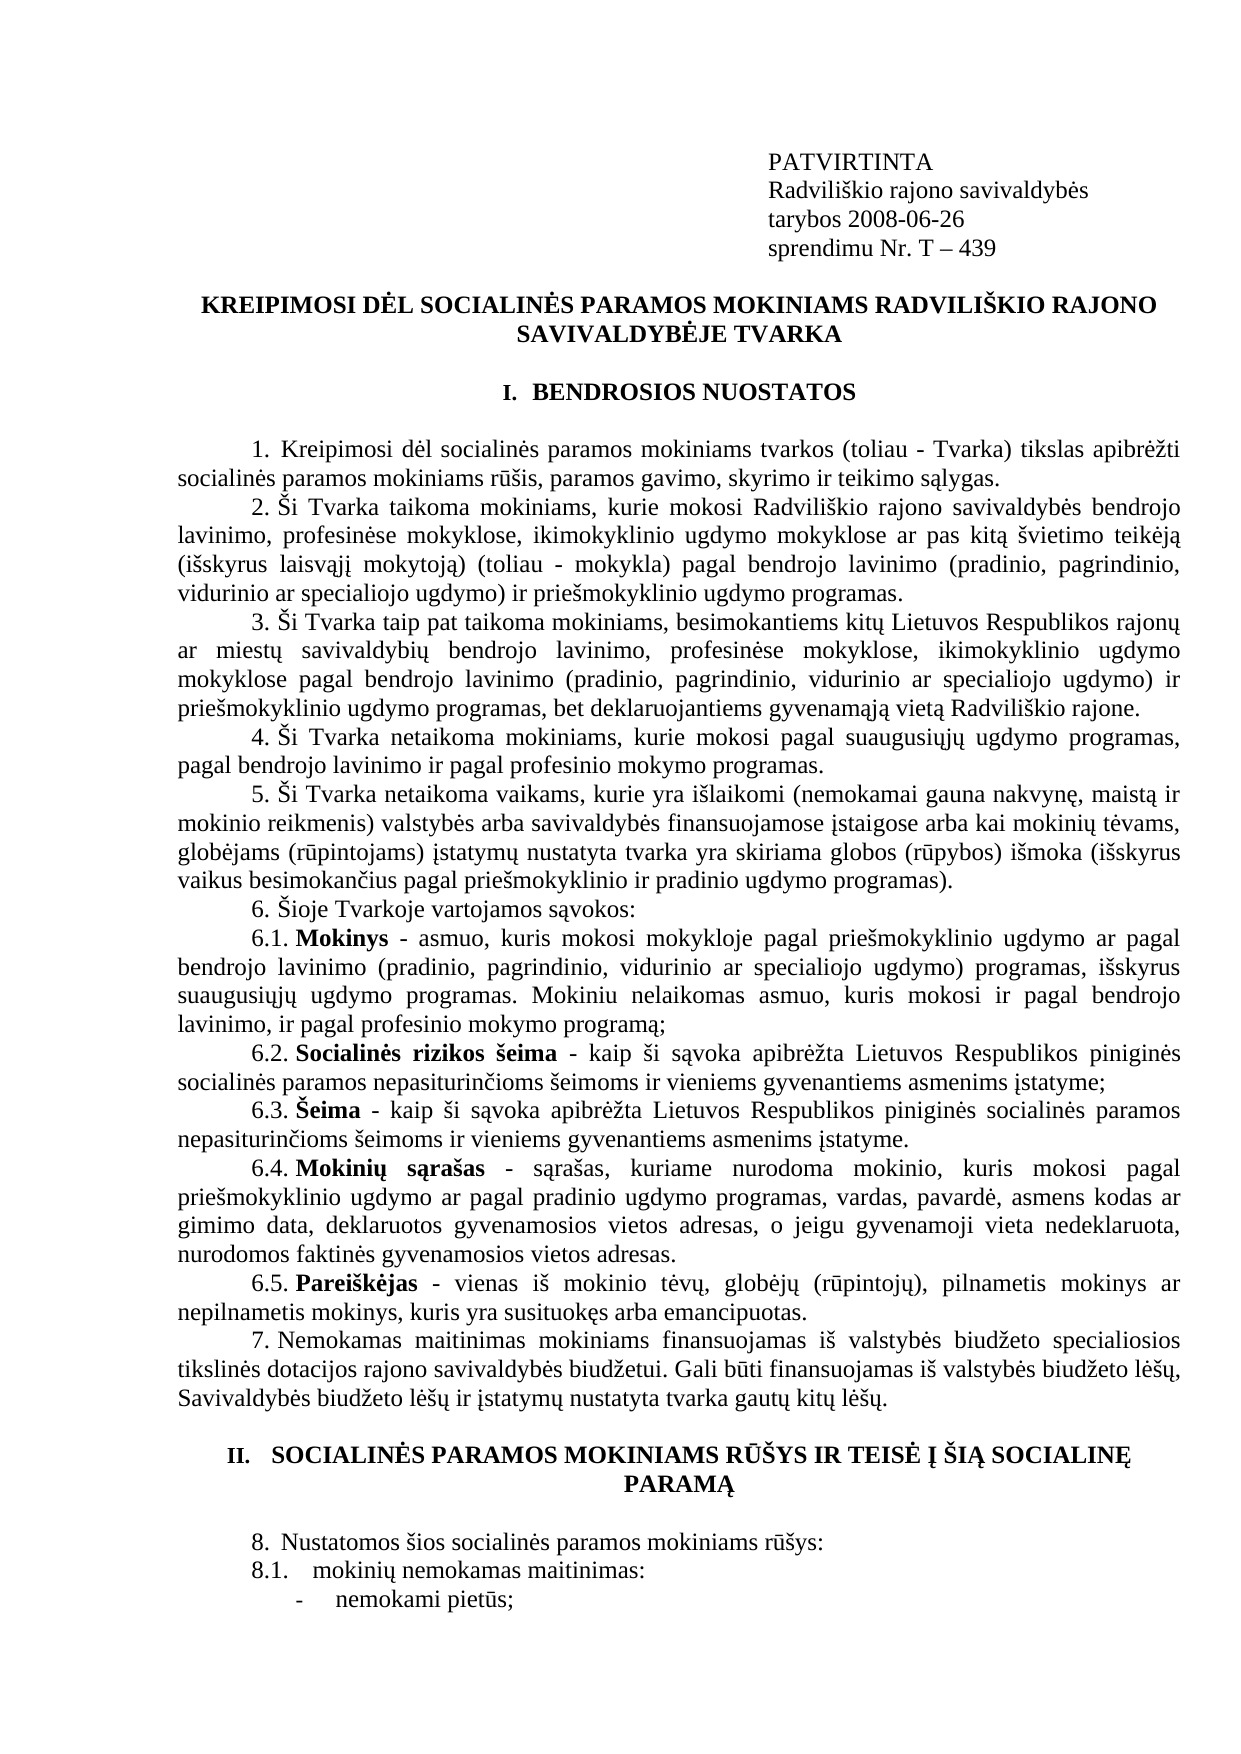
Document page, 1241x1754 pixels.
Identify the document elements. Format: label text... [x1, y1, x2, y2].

text II. SOCIALINĖS PARAMOS MOKINIAMS RŪŠYS IR TEISĖ Į ŠIĄ SOCIALINĘ [177, 1441, 1181, 1469]
text 8. Nustatomos šios socialinės paramos mokiniams rūšys: [177, 1527, 1181, 1556]
text 6.2. Socialinės rizikos šeima - kaip ši sąvoka apibrėžta Lietuvos Respublikos piniginės socialinės paramos nepasiturinčioms šeimoms ir vieniems gyvenantiems asmenims įstatyme; [177, 1038, 1181, 1096]
text PATVIRTINTA [768, 147, 1181, 176]
text 6.1. Mokinys - asmuo, kuris mokosi mokykloje pagal priešmokyklinio ugdymo ar pagal bendrojo lavinimo (pradinio, pagrindinio, vidurinio ar specialiojo ugdymo) programas, išskyrus suaugusiųjų ugdymo programas. Mokiniu nelaikomas asmuo, kuris mokosi ir pagal bendrojo lavinimo, ir pagal profesinio mokymo programą; [177, 923, 1181, 1038]
text tarybos 2008-06-26 [768, 204, 1181, 233]
text sprendimu Nr. T – 439 [768, 233, 1181, 262]
text 6.4. Mokinių sąrašas - sąrašas, kuriame nurodoma mokinio, kuris mokosi pagal priešmokyklinio ugdymo ar pagal pradinio ugdymo programas, vardas, pavardė, asmens kodas ar gimimo data, deklaruotos gyvenamosios vietos adresas, o jeigu gyvenamoji vieta nedeklaruota, nurodomos faktinės gyvenamosios vietos adresas. [177, 1153, 1181, 1268]
text 7. Nemokamas maitinimas mokiniams finansuojamas iš valstybės biudžeto specialiosios tikslinės dotacijos rajono savivaldybės biudžetui. Gali būti finansuojamas iš valstybės biudžeto lėšų, Savivaldybės biudžeto lėšų ir įstatymų nustatyta tvarka gautų kitų lėšų. [177, 1326, 1181, 1412]
text I. BENDROSIOS NUOSTATOS [177, 377, 1181, 406]
text 5. Ši Tvarka netaikoma vaikams, kurie yra išlaikomi (nemokamai gauna nakvynę, maistą ir mokinio reikmenis) valstybės arba savivaldybės finansuojamose įstaigose arba kai mokinių tėvams, globėjams (rūpintojams) įstatymų nustatyta tvarka yra skiriama globos (rūpybos) išmoka (išskyrus vaikus besimokančius pagal priešmokyklinio ir pradinio ugdymo programas). [177, 779, 1181, 894]
text 4. Ši Tvarka netaikoma mokiniams, kurie mokosi pagal suaugusiųjų ugdymo programas, pagal bendrojo lavinimo ir pagal profesinio mokymo programas. [177, 722, 1181, 779]
text SAVIVALDYBĖJE TVARKA [177, 319, 1181, 348]
text 1. Kreipimosi dėl socialinės paramos mokiniams tvarkos (toliau - Tvarka) tikslas apibrėžti socialinės paramos mokiniams rūšis, paramos gavimo, skyrimo ir teikimo sąlygas. [177, 434, 1181, 492]
text 6.3. Šeima - kaip ši sąvoka apibrėžta Lietuvos Respublikos piniginės socialinės paramos nepasiturinčioms šeimoms ir vieniems gyvenantiems asmenims įstatyme. [177, 1096, 1181, 1153]
text 8.1. mokinių nemokamas maitinimas: [177, 1556, 1181, 1584]
text 6.5. Pareiškėjas - vienas iš mokinio tėvų, globėjų (rūpintojų), pilnametis mokinys ar nepilnametis mokinys, kuris yra susituokęs arba emancipuotas. [177, 1268, 1181, 1326]
text 2. Ši Tvarka taikoma mokiniams, kurie mokosi Radviliškio rajono savivaldybės bendrojo lavinimo, profesinėse mokyklose, ikimokyklinio ugdymo mokyklose ar pas kitą švietimo teikėją (išskyrus laisvąjį mokytoją) (toliau - mokykla) pagal bendrojo lavinimo (pradinio, pagrindinio, vidurinio ar specialiojo ugdymo) ir priešmokyklinio ugdymo programas. [177, 492, 1181, 607]
text - nemokami pietūs; [177, 1584, 1181, 1613]
text 6. Šioje Tvarkoje vartojamos sąvokos: [177, 894, 1181, 923]
text KREIPIMOSI DĖL SOCIALINĖS PARAMOS MOKINIAMS RADVILIŠKIO RAJONO [177, 291, 1181, 319]
text 3. Ši Tvarka taip pat taikoma mokiniams, besimokantiems kitų Lietuvos Respublikos rajonų ar miestų savivaldybių bendrojo lavinimo, profesinėse mokyklose, ikimokyklinio ugdymo mokyklose pagal bendrojo lavinimo (pradinio, pagrindinio, vidurinio ar specialiojo ugdymo) ir priešmokyklinio ugdymo programas, bet deklaruojantiems gyvenamąją vietą Radviliškio rajone. [177, 607, 1181, 722]
text Radviliškio rajono savivaldybės [768, 176, 1181, 204]
text PARAMĄ [177, 1469, 1181, 1498]
